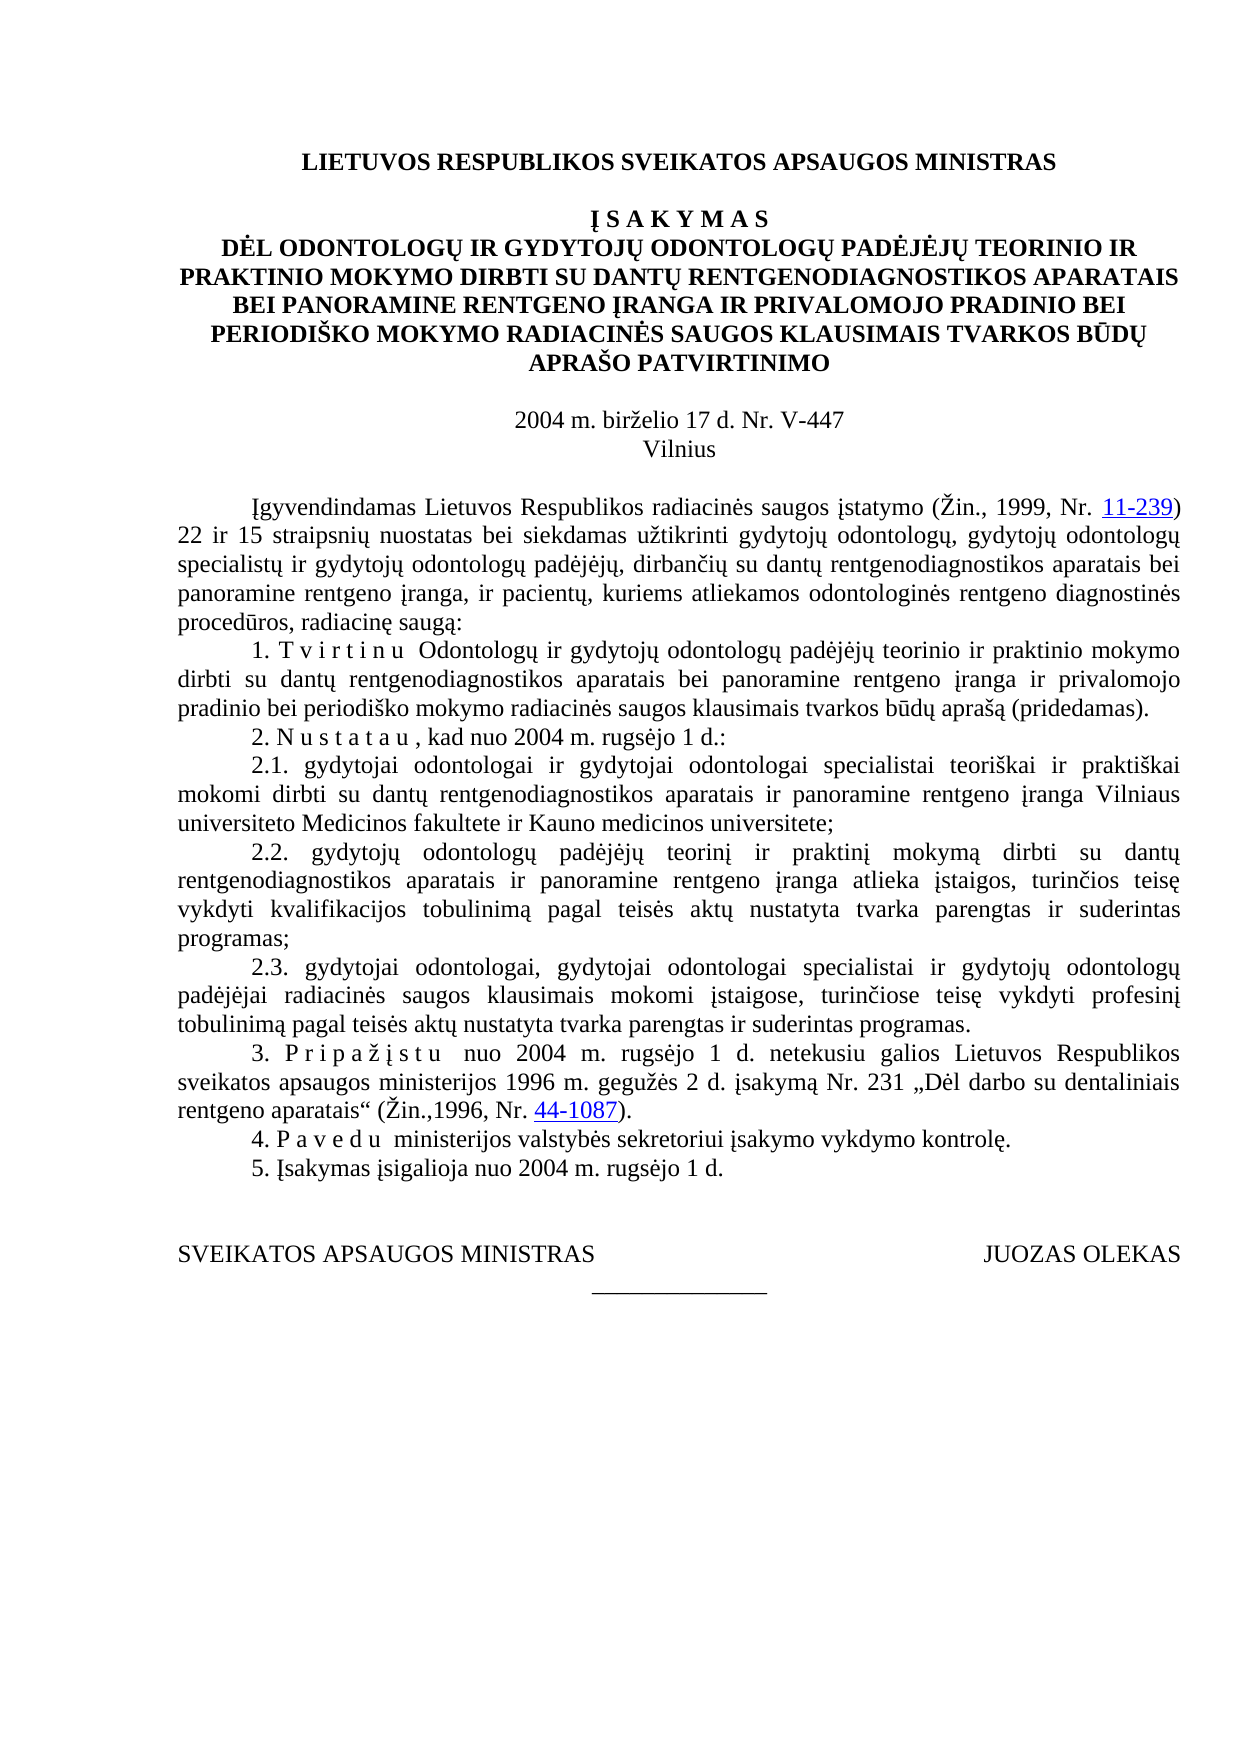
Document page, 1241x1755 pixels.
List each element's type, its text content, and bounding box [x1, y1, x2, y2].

text Vilnius [177, 434, 1181, 463]
text 2004 m. birželio 17 d. Nr. V-447 [177, 406, 1181, 434]
text Į S A K Y M A S [177, 204, 1181, 233]
text 2.3. gydytojai odontologai, gydytojai odontologai specialistai ir gydytojų odontologų padėjėjai radiacinės saugos klausimais mokomi įstaigose, turinčiose teisę vykdyti profesinį tobulinimą pagal teisės aktų nustatyta tvarka parengtas ir suderintas programas. [177, 952, 1181, 1038]
text ______________ [177, 1268, 1181, 1297]
text 2.1. gydytojai odontologai ir gydytojai odontologai specialistai teoriškai ir praktiškai mokomi dirbti su dantų rentgenodiagnostikos aparatais ir panoramine rentgeno įranga Vilniaus universiteto Medicinos fakultete ir Kauno medicinos universitete; [177, 751, 1181, 837]
text 1. Tvirtinu Odontologų ir gydytojų odontologų padėjėjų teorinio ir praktinio mokymo dirbti su dantų rentgenodiagnostikos aparatais bei panoramine rentgeno įranga ir privalomojo pradinio bei periodiško mokymo radiacinės saugos klausimais tvarkos būdų aprašą (pridedamas). [177, 636, 1181, 722]
text 4. Pavedu ministerijos valstybės sekretoriui įsakymo vykdymo kontrolę. [177, 1124, 1181, 1153]
text SVEIKATOS APSAUGOS MINISTRAS JUOZAS OLEKAS [177, 1239, 1181, 1268]
text DĖL ODONTOLOGŲ IR GYDYTOJŲ ODONTOLOGŲ PADĖJĖJŲ TEORINIO IR PRAKTINIO MOKYMO DIRBTI SU DANTŲ RENTGENODIAGNOSTIKOS APARATAIS BEI PANORAMINE RENTGENO ĮRANGA IR PRIVALOMOJO PRADINIO BEI PERIODIŠKO MOKYMO RADIACINĖS SAUGOS KLAUSIMAIS TVARKOS BŪDŲ APRAŠO PATVIRTINIMO [177, 233, 1181, 377]
text 2.2. gydytojų odontologų padėjėjų teorinį ir praktinį mokymą dirbti su dantų rentgenodiagnostikos aparatais ir panoramine rentgeno įranga atlieka įstaigos, turinčios teisę vykdyti kvalifikacijos tobulinimą pagal teisės aktų nustatyta tvarka parengtas ir suderintas programas; [177, 837, 1181, 952]
text 5. Įsakymas įsigalioja nuo 2004 m. rugsėjo 1 d. [177, 1153, 1181, 1182]
text Įgyvendindamas Lietuvos Respublikos radiacinės saugos įstatymo (Žin., 1999, Nr. 11-239) 22 ir 15 straipsnių nuostatas bei siekdamas užtikrinti gydytojų odontologų, gydytojų odontologų specialistų ir gydytojų odontologų padėjėjų, dirbančių su dantų rentgenodiagnostikos aparatais bei panoramine rentgeno įranga, ir pacientų, kuriems atliekamos odontologinės rentgeno diagnostinės procedūros, radiacinę saugą: [177, 492, 1181, 636]
text 3. Pripažįstu nuo 2004 m. rugsėjo 1 d. netekusiu galios Lietuvos Respublikos sveikatos apsaugos ministerijos 1996 m. gegužės 2 d. įsakymą Nr. 231 „Dėl darbo su dentaliniais rentgeno aparatais“ (Žin.,1996, Nr. 44-1087). [177, 1038, 1181, 1124]
text LIETUVOS RESPUBLIKOS SVEIKATOS APSAUGOS MINISTRAS [177, 147, 1181, 176]
text 2. Nustatau, kad nuo 2004 m. rugsėjo 1 d.: [177, 722, 1181, 751]
